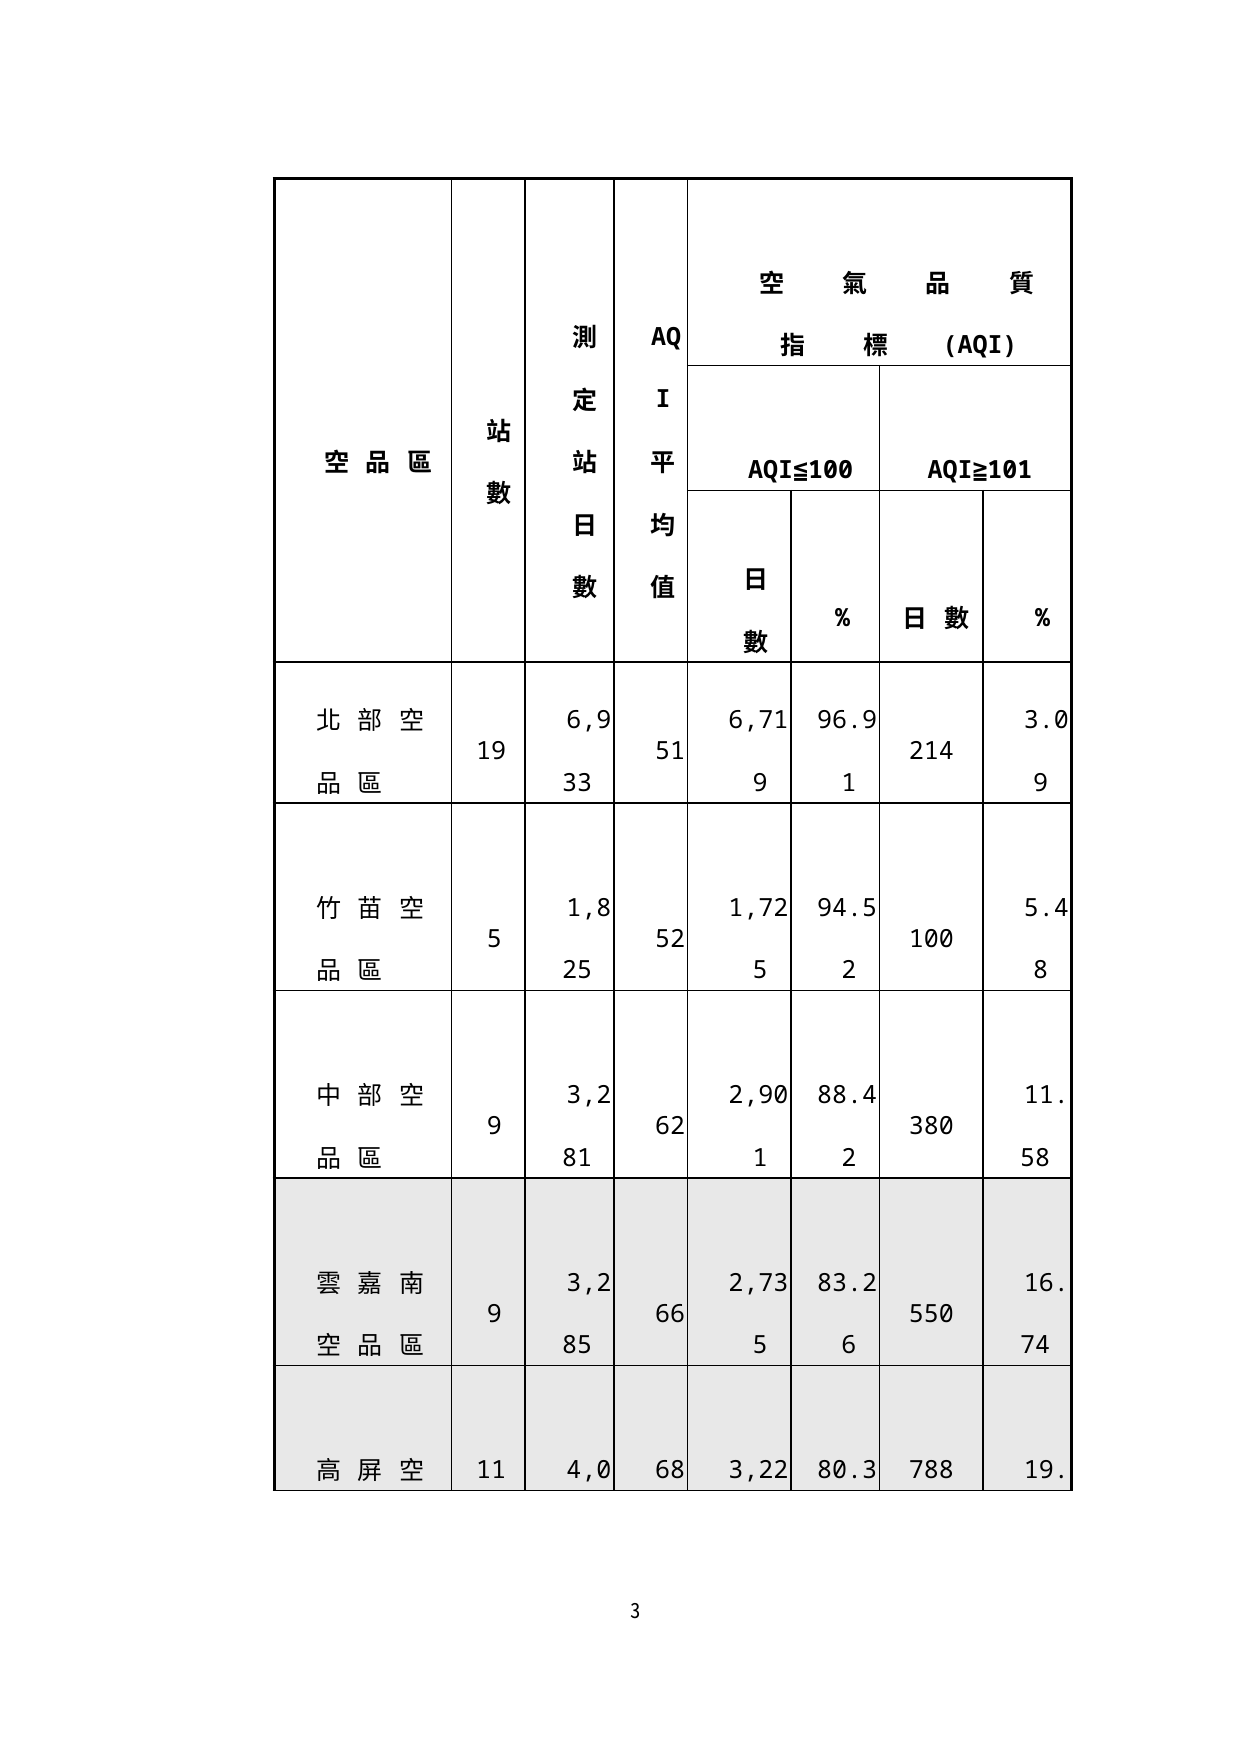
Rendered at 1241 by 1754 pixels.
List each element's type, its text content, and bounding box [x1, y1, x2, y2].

table_cell 550 [880, 1179, 982, 1365]
table_cell 日數 [880, 491, 982, 661]
table_header 空 氣 品 質 指 標 (AQI) [688, 180, 1070, 365]
table_cell 66 [615, 1179, 687, 1365]
table_cell 9 [452, 1179, 524, 1365]
table_header 測定站日數 [526, 180, 613, 661]
table_cell 11.58 [984, 991, 1070, 1177]
table_cell 3,281 [526, 991, 613, 1177]
table_cell 6,719 [688, 663, 790, 802]
table_header 站數 [452, 180, 524, 661]
table_cell 19. [984, 1366, 1070, 1490]
table_cell 11 [452, 1366, 524, 1490]
table_cell 高屏空 [276, 1366, 451, 1490]
table_cell 16.74 [984, 1179, 1070, 1365]
table_cell 4,0 [526, 1366, 613, 1490]
table_cell 2,735 [688, 1179, 790, 1365]
table_cell AQI≧101 [880, 366, 1070, 490]
table_header 空品區 [276, 180, 451, 661]
table_cell 竹苗空品區 [276, 804, 451, 990]
table_cell 19 [452, 663, 524, 802]
table_cell 6,933 [526, 663, 613, 802]
table_cell AQI≦100 [688, 366, 879, 490]
table_cell 3.09 [984, 663, 1070, 802]
table_cell 1,825 [526, 804, 613, 990]
table_cell 51 [615, 663, 687, 802]
table_cell 5 [452, 804, 524, 990]
table_cell 380 [880, 991, 982, 1177]
table_cell % [984, 491, 1070, 661]
table_cell 94.52 [792, 804, 879, 990]
table_cell 788 [880, 1366, 982, 1490]
table_cell 9 [452, 991, 524, 1177]
table_cell 52 [615, 804, 687, 990]
table_cell 3,22 [688, 1366, 790, 1490]
table_header AQI平均值 [615, 180, 687, 661]
table_cell 68 [615, 1366, 687, 1490]
table_cell 83.26 [792, 1179, 879, 1365]
table_cell 1,725 [688, 804, 790, 990]
table_cell 北部空品區 [276, 663, 451, 802]
table_cell 88.42 [792, 991, 879, 1177]
table_cell 3,285 [526, 1179, 613, 1365]
table_cell 214 [880, 663, 982, 802]
table_cell 80.3 [792, 1366, 879, 1490]
table_cell 5.48 [984, 804, 1070, 990]
table_cell 100 [880, 804, 982, 990]
table_cell 2,901 [688, 991, 790, 1177]
table_cell 中部空品區 [276, 991, 451, 1177]
table_cell 日數 [688, 491, 790, 661]
table_cell 62 [615, 991, 687, 1177]
table_cell 雲嘉南空品區 [276, 1179, 451, 1365]
table_cell % [792, 491, 879, 661]
table_cell 96.91 [792, 663, 879, 802]
